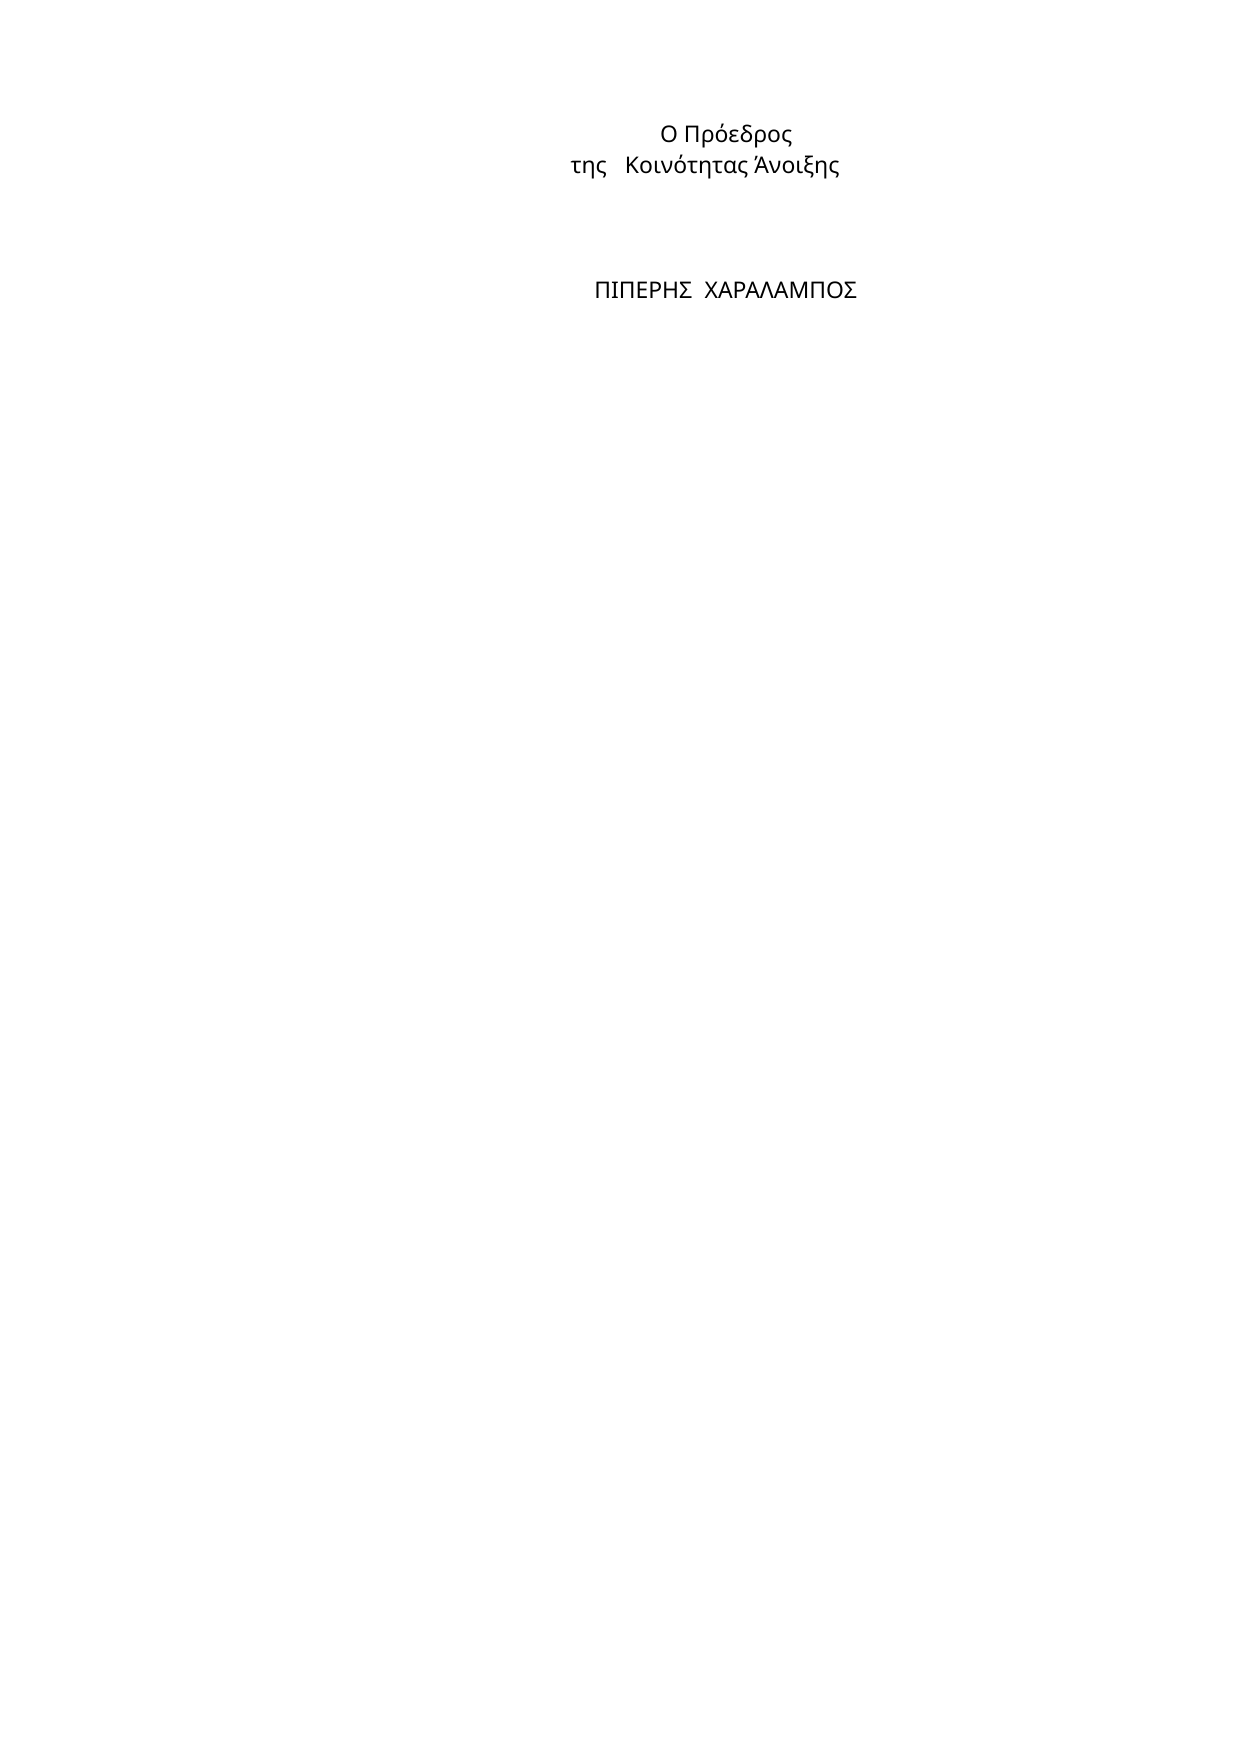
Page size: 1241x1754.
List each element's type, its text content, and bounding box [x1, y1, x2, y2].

text ΠΙΠΕΡΗΣ ΧΑΡΑΛΑΜΠΟΣ [118, 274, 1122, 306]
text Ο Πρόεδρος [118, 118, 1122, 149]
text της Κοινότητας Άνοιξης [118, 149, 1122, 181]
